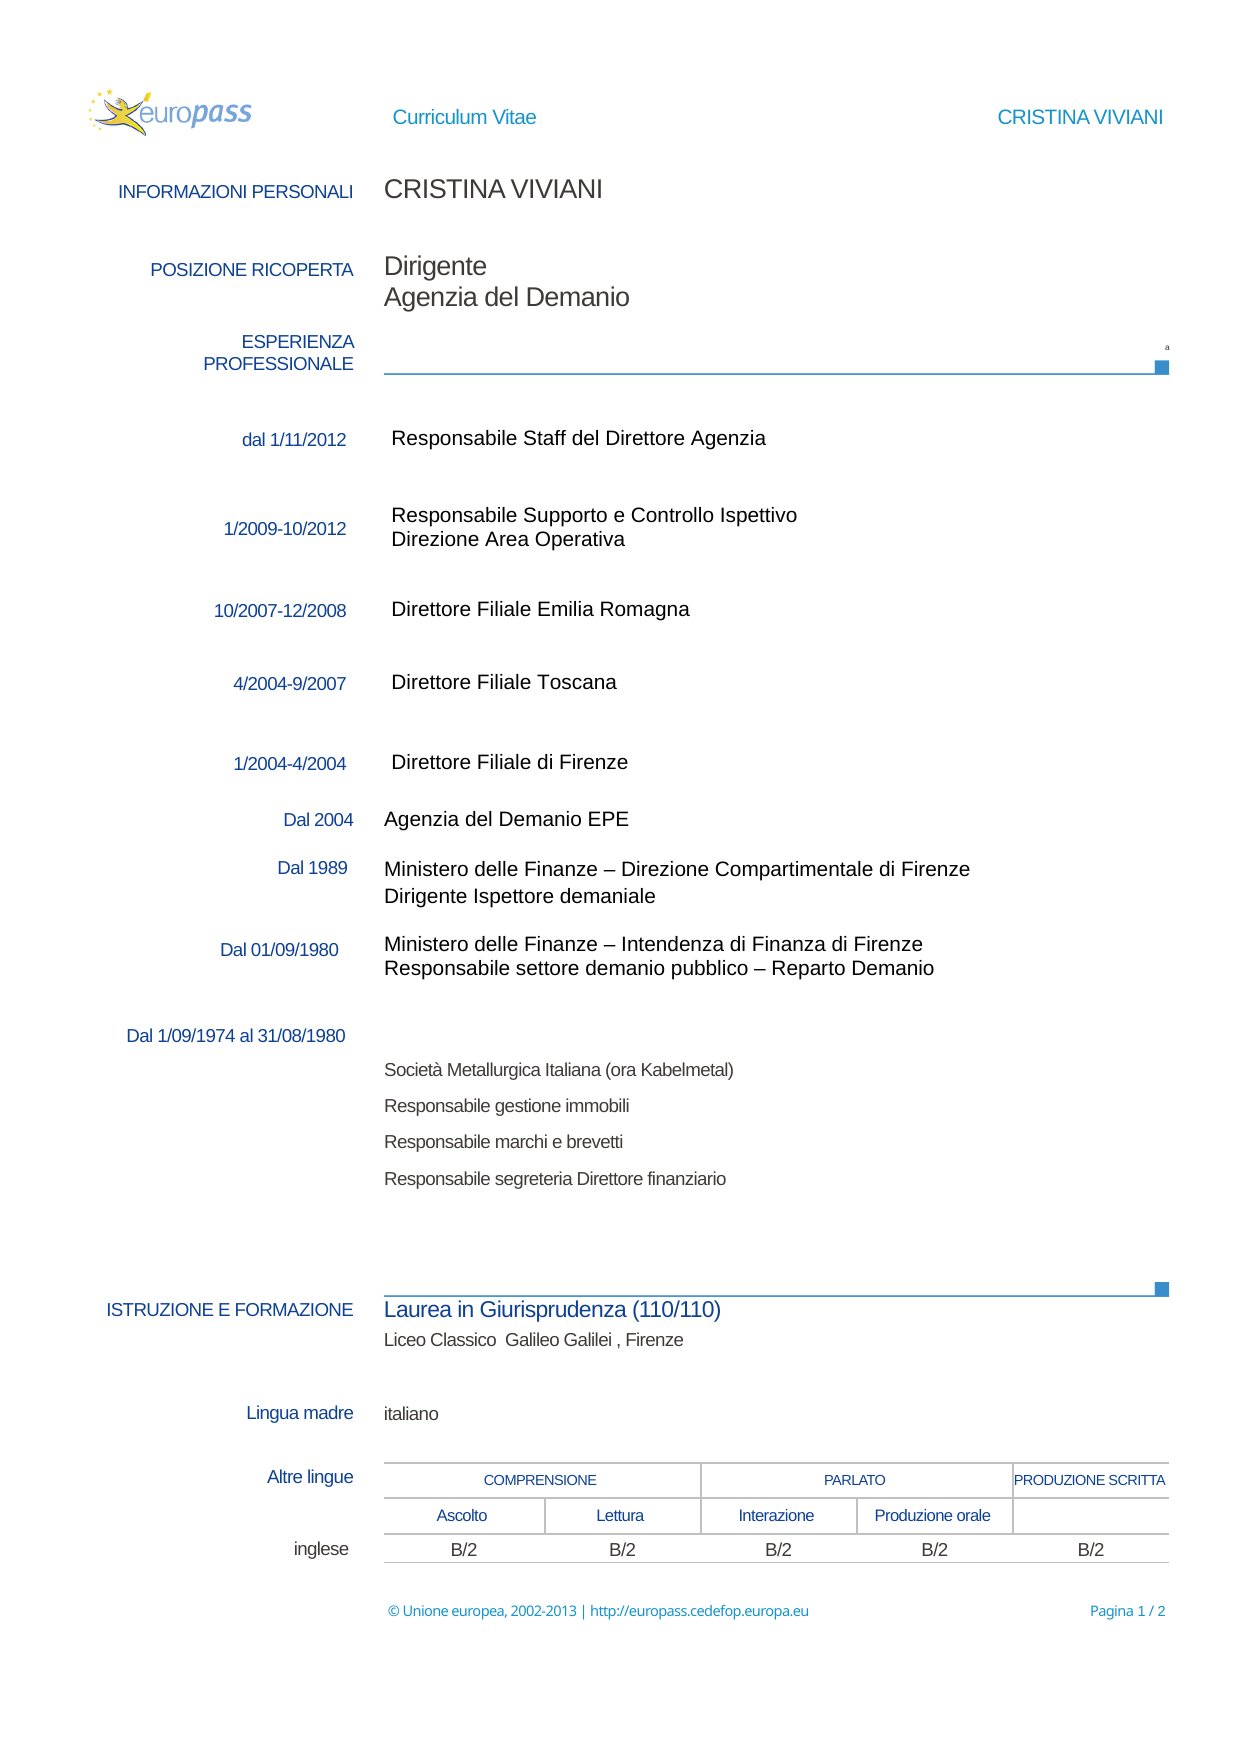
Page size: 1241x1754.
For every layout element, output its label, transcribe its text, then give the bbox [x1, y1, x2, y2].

table_cell 1/2009-10/2012 [89, 482, 384, 572]
table_header ESPERIENZA PROFESSIONALE [89, 331, 384, 374]
table_cell [384, 1359, 1169, 1380]
table_cell Liceo Classico Galileo Galilei , Firenze [384, 1323, 1169, 1359]
table_header Laurea in Giurisprudenza (110/110) [384, 1297, 1033, 1322]
table_cell [89, 207, 1169, 230]
table_header dal 1/11/2012 [89, 394, 384, 482]
table_cell B/2 [857, 1535, 1013, 1562]
table_cell Interazione [702, 1499, 856, 1532]
table_cell Società Metallurgica Italiana (ora Kabelmetal) Responsabile gestione immobili Responsabile marchi e brevetti Responsabile segreteria Direttore finanziario [384, 980, 1169, 1198]
table_header italiano [384, 1400, 1169, 1426]
table_cell Dal 2004 [89, 806, 384, 854]
table_cell [1014, 1499, 1169, 1532]
table_cell B/2 [384, 1535, 544, 1562]
table_cell [89, 1426, 384, 1462]
table_header INFORMAZIONI PERSONALI [89, 171, 384, 207]
table_cell B/2 [1013, 1535, 1169, 1562]
table_cell Produzione orale [858, 1499, 1012, 1532]
table_header POSIZIONE RICOPERTA [89, 250, 384, 312]
table_cell Direttore Filiale Toscana [384, 646, 1169, 718]
table_cell [384, 1426, 1169, 1462]
table_header ISTRUZIONE E FORMAZIONE [89, 1296, 384, 1380]
table_header Lingua madre [89, 1400, 384, 1426]
table_cell Agenzia del Demanio EPE [384, 806, 1169, 854]
table_cell PRODUZIONE SCRITTA [1014, 1464, 1169, 1497]
table_cell PARLATO [702, 1464, 1012, 1497]
table_cell inglese [89, 1533, 384, 1562]
table_cell Direttore Filiale Emilia Romagna [384, 572, 1169, 646]
table_header [1034, 1297, 1169, 1322]
table_header a [384, 331, 1169, 373]
table_cell COMPRENSIONE [384, 1464, 700, 1497]
table_header Dirigente Agenzia del Demanio [384, 250, 1169, 312]
table_cell [384, 1220, 1169, 1255]
table_cell [384, 1198, 1169, 1219]
table_header [89, 1274, 384, 1296]
table_cell B/2 [701, 1535, 857, 1562]
table_cell Ministero delle Finanze – Direzione Compartimentale di Firenze Dirigente Ispettore demaniale Ministero delle Finanze – Intendenza di Finanza di Firenze Responsabile settore demanio pubblico – Reparto Demanio [384, 854, 1169, 980]
table_cell Lettura [546, 1499, 700, 1532]
table_cell Dal 1989 Dal 01/09/1980 Dal 1/09/1974 al 31/08/1980 [89, 854, 384, 1255]
table_cell Direttore Filiale di Firenze [384, 718, 1169, 806]
table_cell 10/2007-12/2008 [89, 572, 384, 646]
table_cell Responsabile Supporto e Controllo Ispettivo Direzione Area Operativa [384, 482, 1169, 572]
table_cell Altre lingue [89, 1462, 384, 1532]
table_cell 1/2004-4/2004 [89, 718, 384, 806]
table_cell B/2 [545, 1535, 701, 1562]
table_cell Ascolto [384, 1499, 544, 1532]
table_header Responsabile Staff del Direttore Agenzia [384, 394, 1169, 482]
table_header CRISTINA VIVIANI [384, 171, 1169, 207]
table_cell 4/2004-9/2007 [89, 646, 384, 718]
table_header [384, 1274, 1169, 1295]
